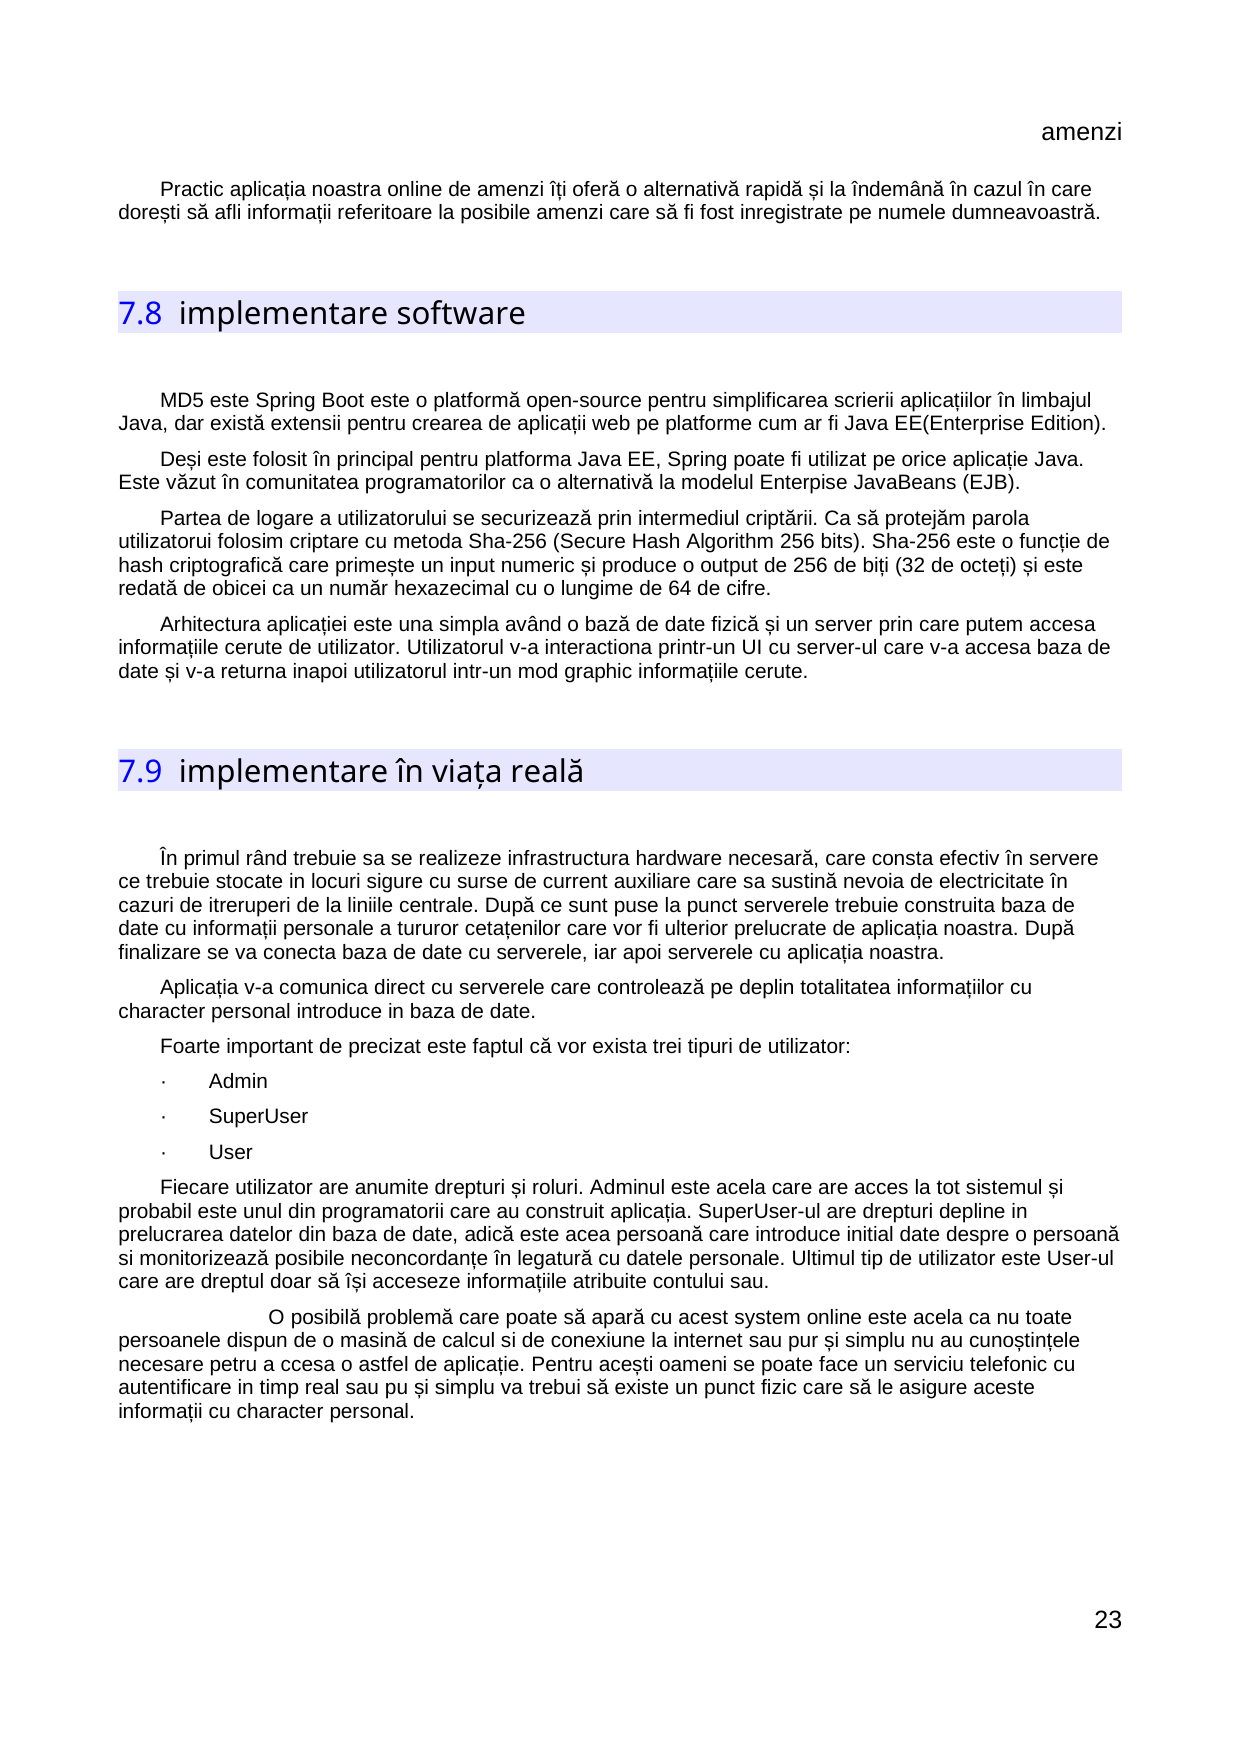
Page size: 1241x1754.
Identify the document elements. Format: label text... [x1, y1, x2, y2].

text · SuperUser [118, 1105, 1122, 1128]
text MD5 este Spring Boot este o platformă open-source pentru simplificarea scrierii aplicațiilor în limbajul Java, dar există extensii pentru crearea de aplicații web pe platforme cum ar fi Java EE(Enterprise Edition). [118, 388, 1122, 435]
text Partea de logare a utilizatorului se securizează prin intermediul criptării. Ca să protejăm parola utilizatorui folosim criptare cu metoda Sha-256 (Secure Hash Algorithm 256 bits). Sha-256 este o funcție de hash criptografică care primește un input numeric și produce o output de 256 de biți (32 de octeți) și este redată de obicei ca un număr hexazecimal cu o lungime de 64 de cifre. [118, 506, 1122, 600]
text · User [118, 1140, 1122, 1164]
text Foarte important de precizat este faptul că vor exista trei tipuri de utilizator: [118, 1034, 1122, 1058]
text Deși este folosit în principal pentru platforma Java EE, Spring poate fi utilizat pe orice aplicație Java. Este văzut în comunitatea programatorilor ca o alternativă la modelul Enterpise JavaBeans (EJB). [118, 447, 1122, 494]
text Fiecare utilizator are anumite drepturi și roluri. Adminul este acela care are acces la tot sistemul și probabil este unul din programatorii care au construit aplicația. SuperUser-ul are drepturi depline in prelucrarea datelor din baza de date, adică este acea persoană care introduce initial date despre o persoană si monitorizează posibile neconcordanțe în legatură cu datele personale. Ultimul tip de utilizator este User-ul care are dreptul doar să își acceseze informațiile atribuite contului sau. [118, 1176, 1122, 1293]
subtitle implementare în viața reală [118, 749, 1122, 791]
text · Admin [118, 1070, 1122, 1093]
subtitle implementare software [118, 291, 1122, 333]
text Practic aplicația noastra online de amenzi îți oferă o alternativă rapidă și la îndemână în cazul în care dorești să afli informații referitoare la posibile amenzi care să fi fost inregistrate pe numele dumneavoastră. [118, 177, 1122, 224]
text Aplicația v-a comunica direct cu serverele care controlează pe deplin totalitatea informațiilor cu character personal introduce in baza de date. [118, 976, 1122, 1023]
text Arhitectura aplicației este una simpla având o bază de date fizică și un server prin care putem accesa informațiile cerute de utilizator. Utilizatorul v-a interactiona printr-un UI cu server-ul care v-a accesa baza de date și v-a returna inapoi utilizatorul intr-un mod graphic informațiile cerute. [118, 612, 1122, 683]
text În primul rând trebuie sa se realizeze infrastructura hardware necesară, care consta efectiv în servere ce trebuie stocate in locuri sigure cu surse de current auxiliare care sa sustină nevoia de electricitate în cazuri de itreruperi de la liniile centrale. După ce sunt puse la punct serverele trebuie construita baza de date cu informații personale a tururor cetațenilor care vor fi ulterior prelucrate de aplicația noastra. După finalizare se va conecta baza de date cu serverele, iar apoi serverele cu aplicația noastra. [118, 846, 1122, 964]
text O posibilă problemă care poate să apară cu acest system online este acela ca nu toate persoanele dispun de o masină de calcul si de conexiune la internet sau pur și simplu nu au cunoștințele necesare petru a ccesa o astfel de aplicație. Pentru acești oameni se poate face un serviciu telefonic cu autentificare in timp real sau pu și simplu va trebui să existe un punct fizic care să le asigure aceste informații cu character personal. [118, 1305, 1122, 1423]
